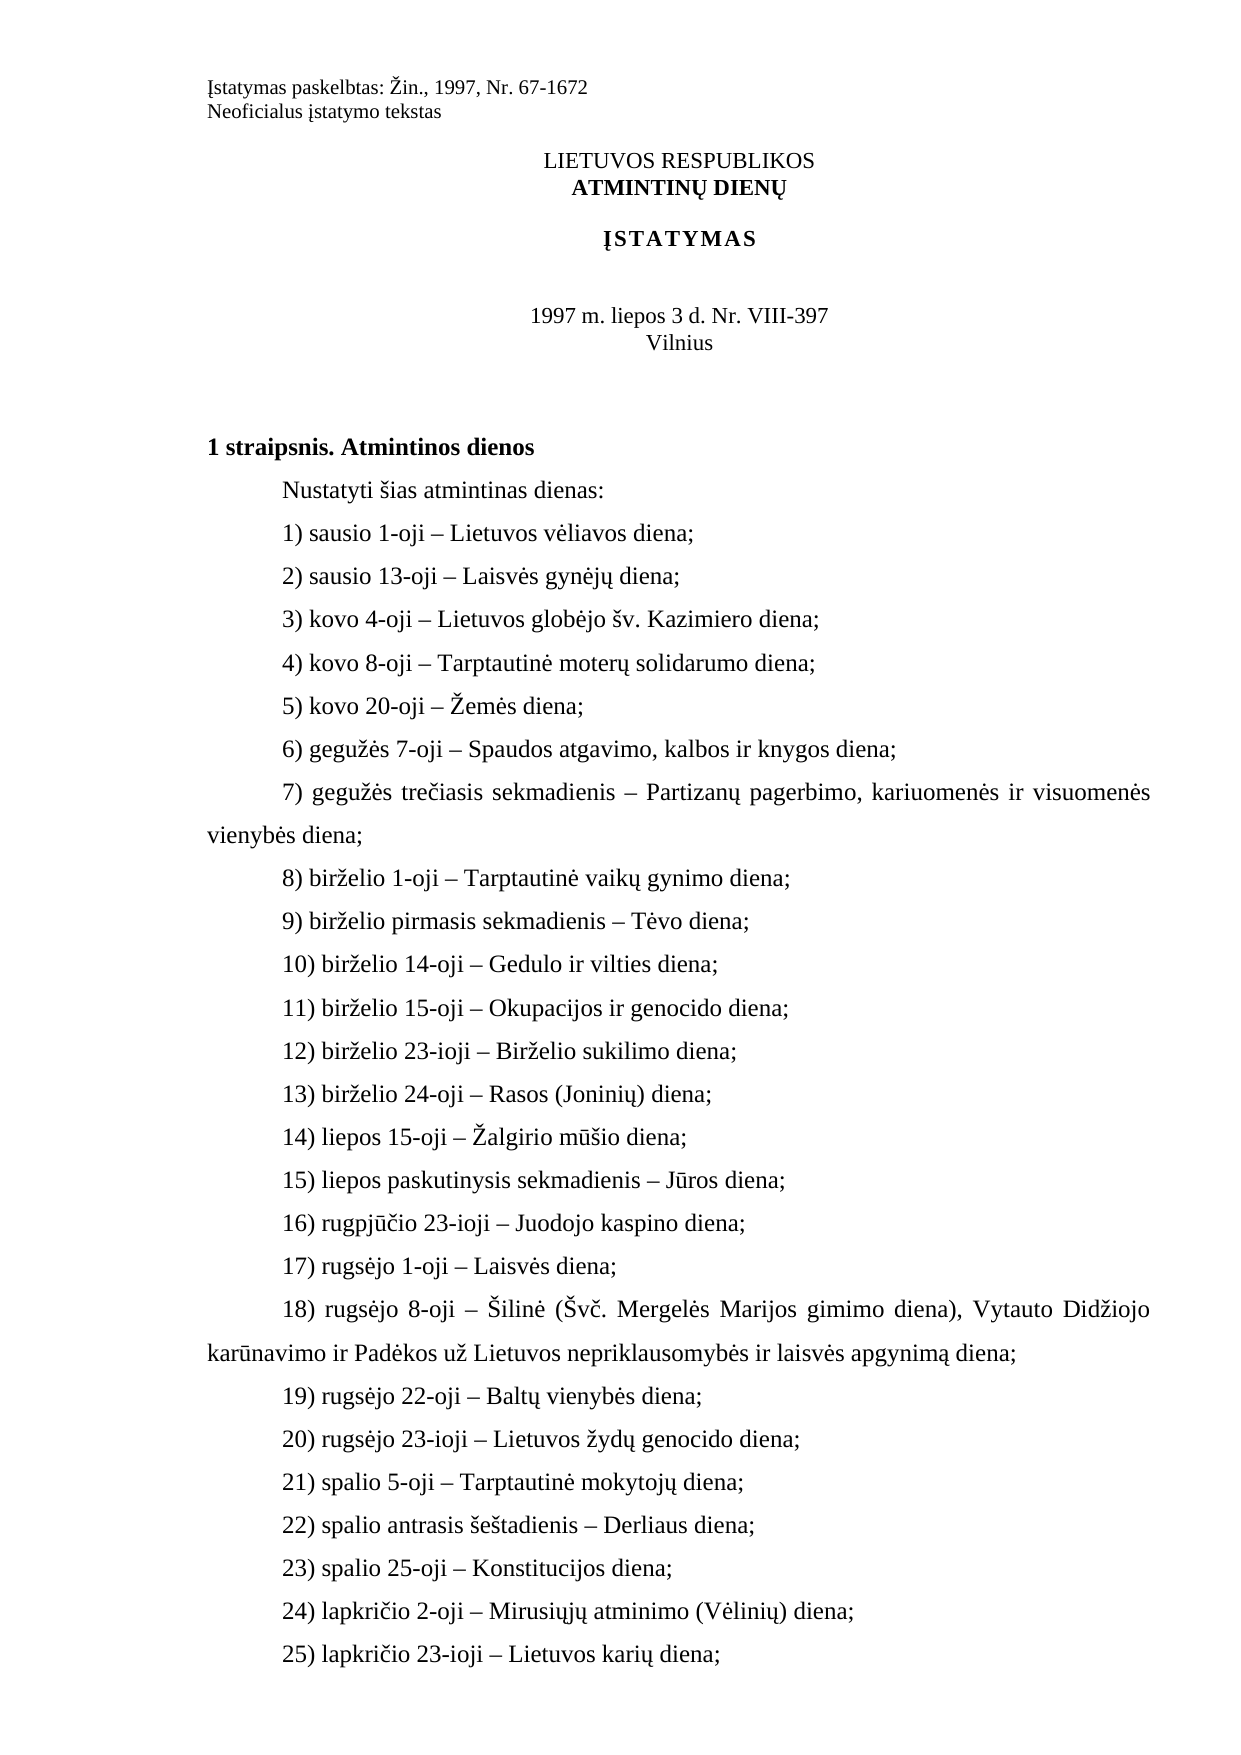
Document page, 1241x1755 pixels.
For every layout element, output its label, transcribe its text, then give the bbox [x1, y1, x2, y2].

text 16) rugpjūčio 23-ioji – Juodojo kaspino diena; [207, 1208, 1152, 1237]
text 4) kovo 8-oji – Tarptautinė moterų solidarumo diena; [207, 648, 1152, 676]
text Nustatyti šias atmintinas dienas: [207, 475, 1152, 504]
text 3) kovo 4-oji – Lietuvos globėjo šv. Kazimiero diena; [207, 604, 1152, 633]
text ATMINTINŲ DIENŲ [207, 173, 1152, 200]
text LIETUVOS RESPUBLIKOS [207, 147, 1152, 173]
text 21) spalio 5-oji – Tarptautinė mokytojų diena; [207, 1467, 1152, 1496]
text 11) birželio 15-oji – Okupacijos ir genocido diena; [207, 993, 1152, 1021]
text 1) sausio 1-oji – Lietuvos vėliavos diena; [207, 518, 1152, 547]
text 6) gegužės 7-oji – Spaudos atgavimo, kalbos ir knygos diena; [207, 734, 1152, 763]
text 5) kovo 20-oji – Žemės diena; [207, 691, 1152, 719]
text 9) birželio pirmasis sekmadienis – Tėvo diena; [207, 906, 1152, 935]
text Neoficialus įstatymo tekstas [207, 99, 1152, 123]
text 7) gegužės trečiasis sekmadienis – Partizanų pagerbimo, kariuomenės ir visuomenės vienybės diena; [207, 777, 1152, 849]
text 14) liepos 15-oji – Žalgirio mūšio diena; [207, 1122, 1152, 1151]
text 10) birželio 14-oji – Gedulo ir vilties diena; [207, 949, 1152, 978]
text 20) rugsėjo 23-ioji – Lietuvos žydų genocido diena; [207, 1424, 1152, 1453]
text 23) spalio 25-oji – Konstitucijos diena; [207, 1553, 1152, 1582]
text 19) rugsėjo 22-oji – Baltų vienybės diena; [207, 1381, 1152, 1409]
text 8) birželio 1-oji – Tarptautinė vaikų gynimo diena; [207, 863, 1152, 892]
text 17) rugsėjo 1-oji – Laisvės diena; [207, 1251, 1152, 1280]
text 13) birželio 24-oji – Rasos (Joninių) diena; [207, 1079, 1152, 1108]
text 1 straipsnis. Atmintinos dienos [207, 432, 1158, 461]
text 18) rugsėjo 8-oji – Šilinė (Švč. Mergelės Marijos gimimo diena), Vytauto Didžiojo karūnavimo ir Padėkos už Lietuvos nepriklausomybės ir laisvės apgynimą diena; [207, 1294, 1152, 1366]
text 24) lapkričio 2-oji – Mirusiųjų atminimo (Vėlinių) diena; [207, 1596, 1152, 1625]
text Įstatymas paskelbtas: Žin., 1997, Nr. 67-1672 [207, 75, 1152, 99]
text 22) spalio antrasis šeštadienis – Derliaus diena; [207, 1510, 1152, 1539]
text 25) lapkričio 23-ioji – Lietuvos karių diena; [207, 1639, 1152, 1668]
text 2) sausio 13-oji – Laisvės gynėjų diena; [207, 561, 1152, 590]
text ĮSTATYMAS [207, 225, 1152, 251]
text 1997 m. liepos 3 d. Nr. VIII-397 Vilnius [207, 303, 1152, 355]
text 15) liepos paskutinysis sekmadienis – Jūros diena; [207, 1165, 1152, 1194]
text 12) birželio 23-ioji – Birželio sukilimo diena; [207, 1036, 1152, 1064]
